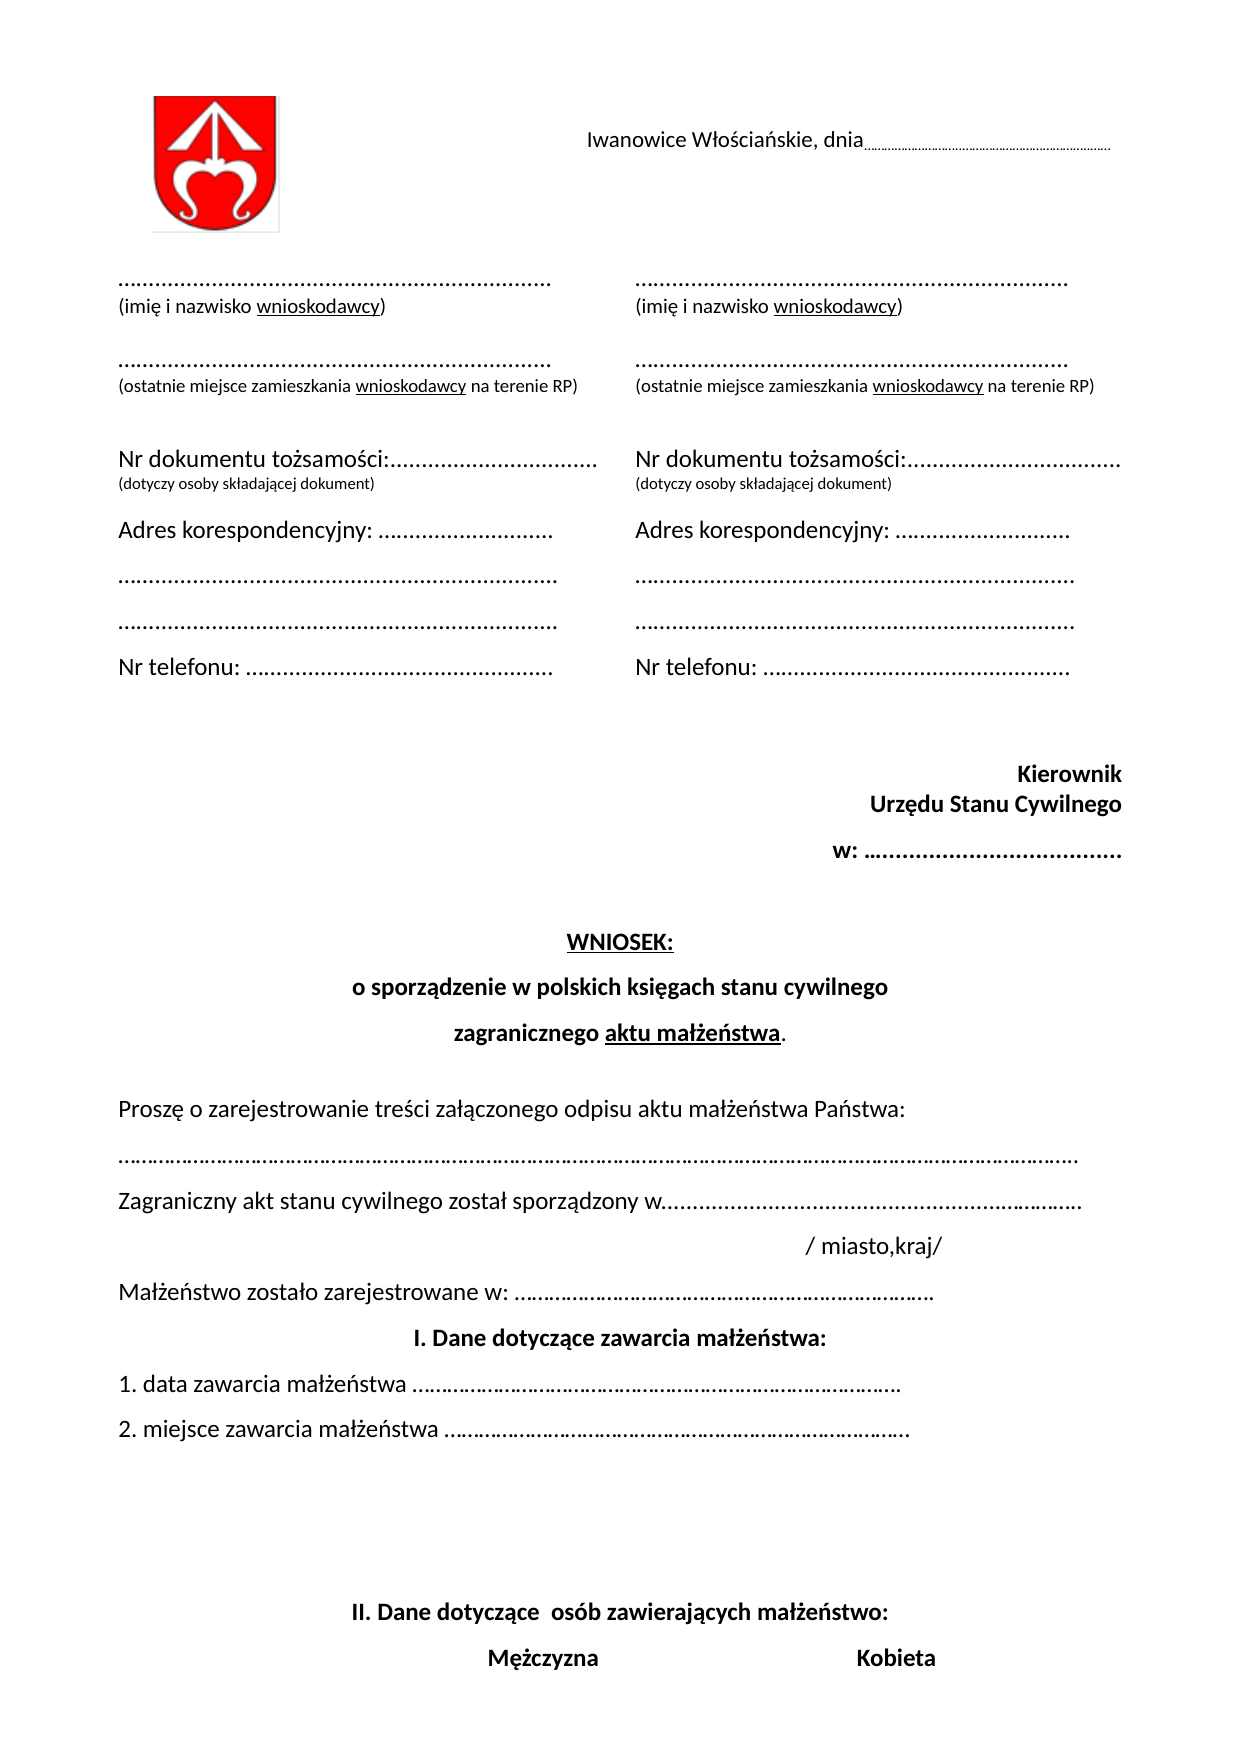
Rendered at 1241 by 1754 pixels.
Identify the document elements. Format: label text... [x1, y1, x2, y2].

text WNIOSEK: [118, 926, 1122, 956]
text …................................................................... …................................................................... [118, 605, 1122, 636]
text Nr dokumentu tożsamości:................................. Nr dokumentu tożsamości:.................................. [118, 443, 1122, 473]
text ….................................................................. ….................................................................. [118, 262, 1122, 293]
text Nr telefonu: ….............................................. Nr telefonu: ….............................................. [118, 651, 1122, 682]
text Kierownik [118, 758, 1122, 788]
text zagranicznego aktu małżeństwa. [118, 1017, 1122, 1048]
text w: ….................................... [118, 834, 1122, 865]
text ………………………………………………………………………………………………………………………………………………….. [118, 1139, 1122, 1169]
text I. Dane dotyczące zawarcia małżeństwa: [118, 1322, 1122, 1352]
text …................................................................... …................................................................... [118, 560, 1122, 590]
text / miasto,kraj/ [118, 1231, 1122, 1261]
text o sporządzenie w polskich księgach stanu cywilnego [118, 971, 1122, 1002]
text Małżeństwo zostało zarejestrowane w: ………………………………………………………………. [118, 1276, 1122, 1307]
text Urzędu Stanu Cywilnego [118, 788, 1122, 819]
text Proszę o zarejestrowanie treści załączonego odpisu aktu małżeństwa Państwa: [118, 1093, 1122, 1124]
text (dotyczy osoby składającej dokument) (dotyczy osoby składającej dokument) [118, 473, 1122, 494]
text 1. data zawarcia małżeństwa …………………………………………………………………………. [118, 1368, 1122, 1398]
text II. Dane dotyczące osób zawierających małżeństwo: [118, 1596, 1122, 1627]
text (imię i nazwisko wnioskodawcy) (imię i nazwisko wnioskodawcy) [118, 293, 1122, 318]
text Mężczyzna Kobieta [118, 1642, 1122, 1673]
text 2. miejsce zawarcia małżeństwa ……………………………………………………………………… [118, 1413, 1122, 1444]
text (ostatnie miejsce zamieszkania wnioskodawcy na terenie RP) (ostatnie miejsce zamieszkania wnioskodawcy na terenie RP) [118, 374, 1122, 397]
text Zagraniczny akt stanu cywilnego został sporządzony w......................................................………….. [118, 1185, 1122, 1215]
text ….................................................................. ….................................................................. [118, 344, 1122, 374]
text Adres korespondencyjny: …......................... Adres korespondencyjny: …......................... [118, 514, 1122, 544]
